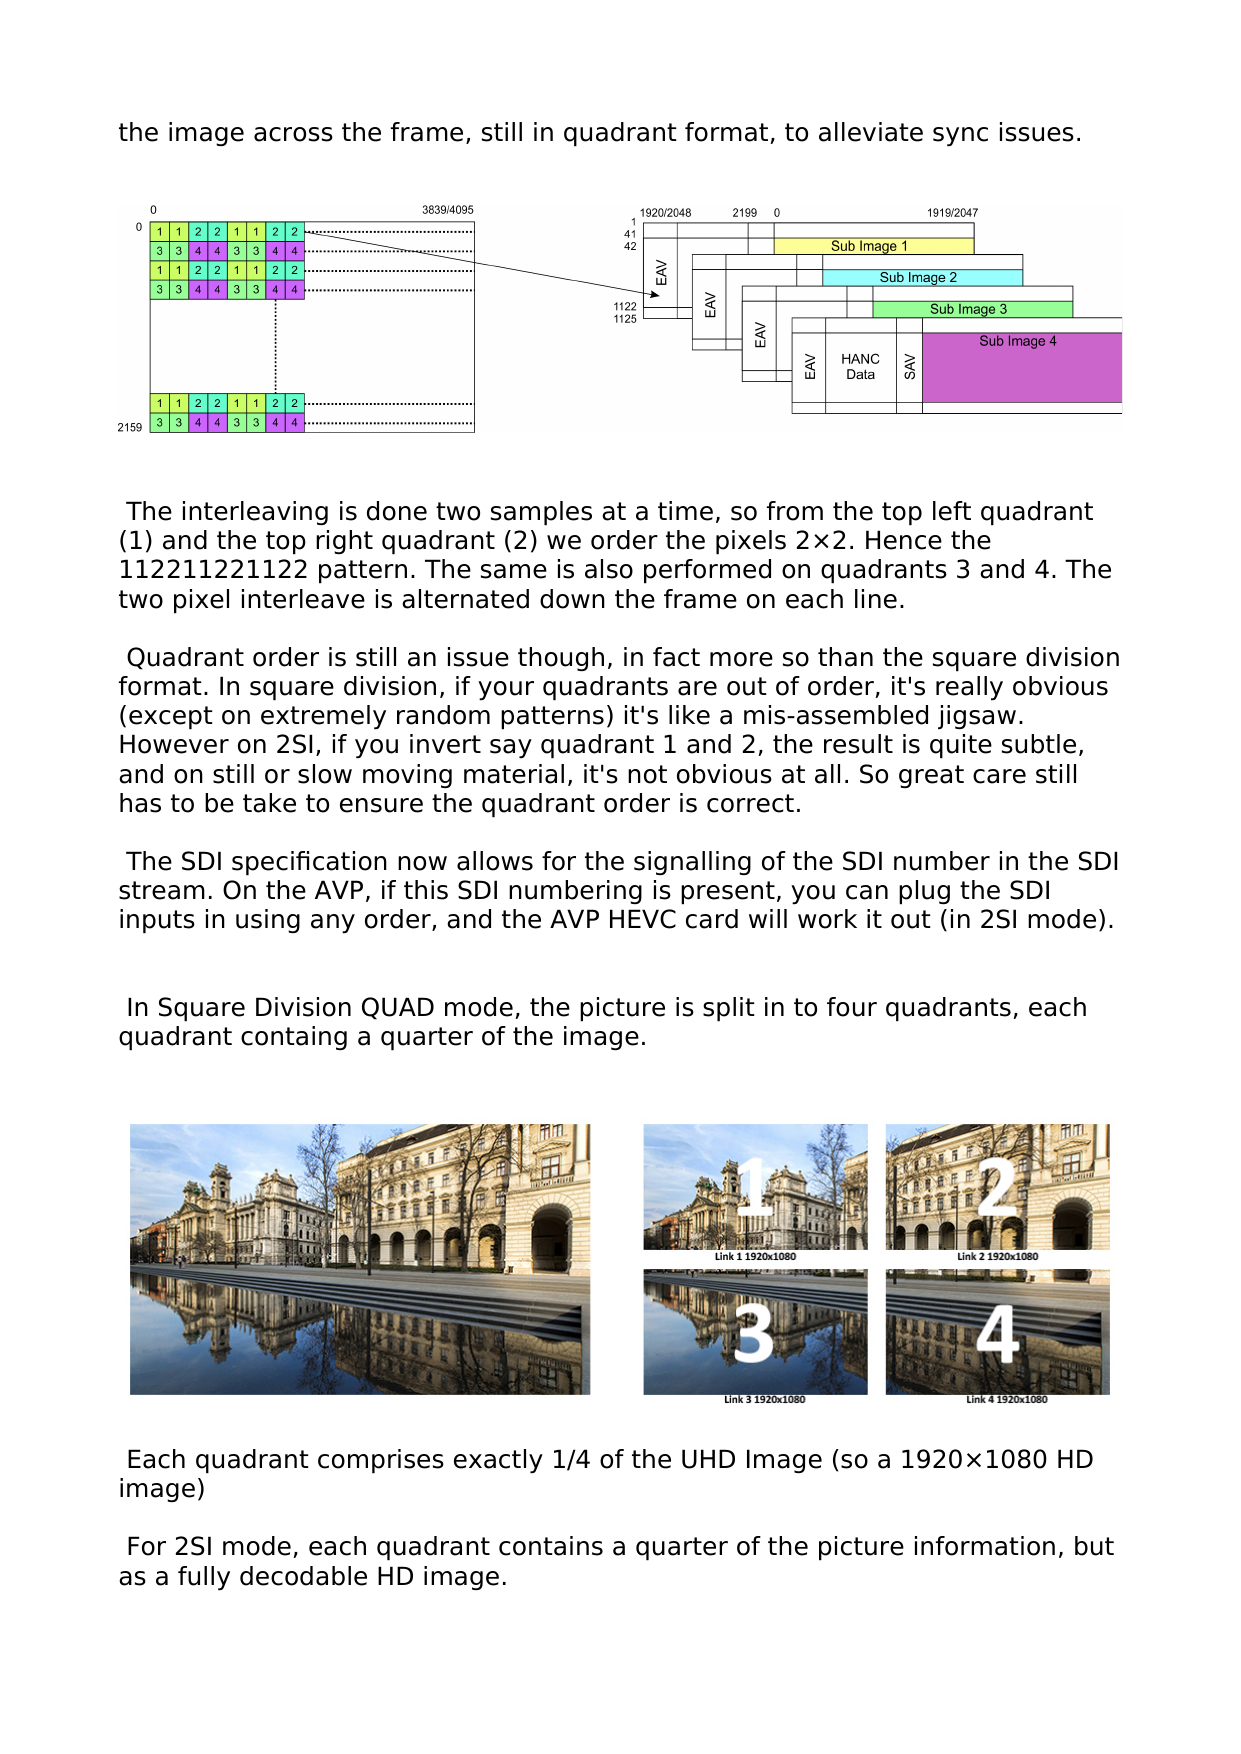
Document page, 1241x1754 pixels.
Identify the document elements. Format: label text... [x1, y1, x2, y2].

text the image across the frame, still in quadrant format, to alleviate sync issues. [118, 118, 1122, 205]
text The interleaving is done two samples at a time, so from the top left quadrant (1) and the top right quadrant (2) we order the pixels 2×2. Hence the 112211221122 pattern. The same is also performed on quadrants 3 and 4. The two pixel interleave is alternated down the frame on each line. Quadrant order is still an issue though, in fact more so than the square division format. In square division, if your quadrants are out of order, it's really obvious (except on extremely random patterns) it's like a mis-assembled jigsaw. However on 2SI, if you invert say quadrant 1 and 2, the result is quite subtle, and on still or slow moving material, it's not obvious at all. So great care still has to be take to ensure the quadrant order is correct. The SDI specification now allows for the signalling of the SDI number in the SDI stream. On the AVP, if this SDI numbering is present, you can plug the SDI inputs in using any order, and the AVP HEVC card will work it out (in 2SI mode). In Square Division QUAD mode, the picture is split in to four quadrants, each quadrant containg a quarter of the image. [118, 433, 1122, 1109]
picture [118, 205, 1123, 433]
picture [118, 1109, 1123, 1410]
text Each quadrant comprises exactly 1/4 of the UHD Image (so a 1920×1080 HD image) For 2SI mode, each quadrant contains a quarter of the picture information, but as a fully decodable HD image. [118, 1410, 1122, 1620]
